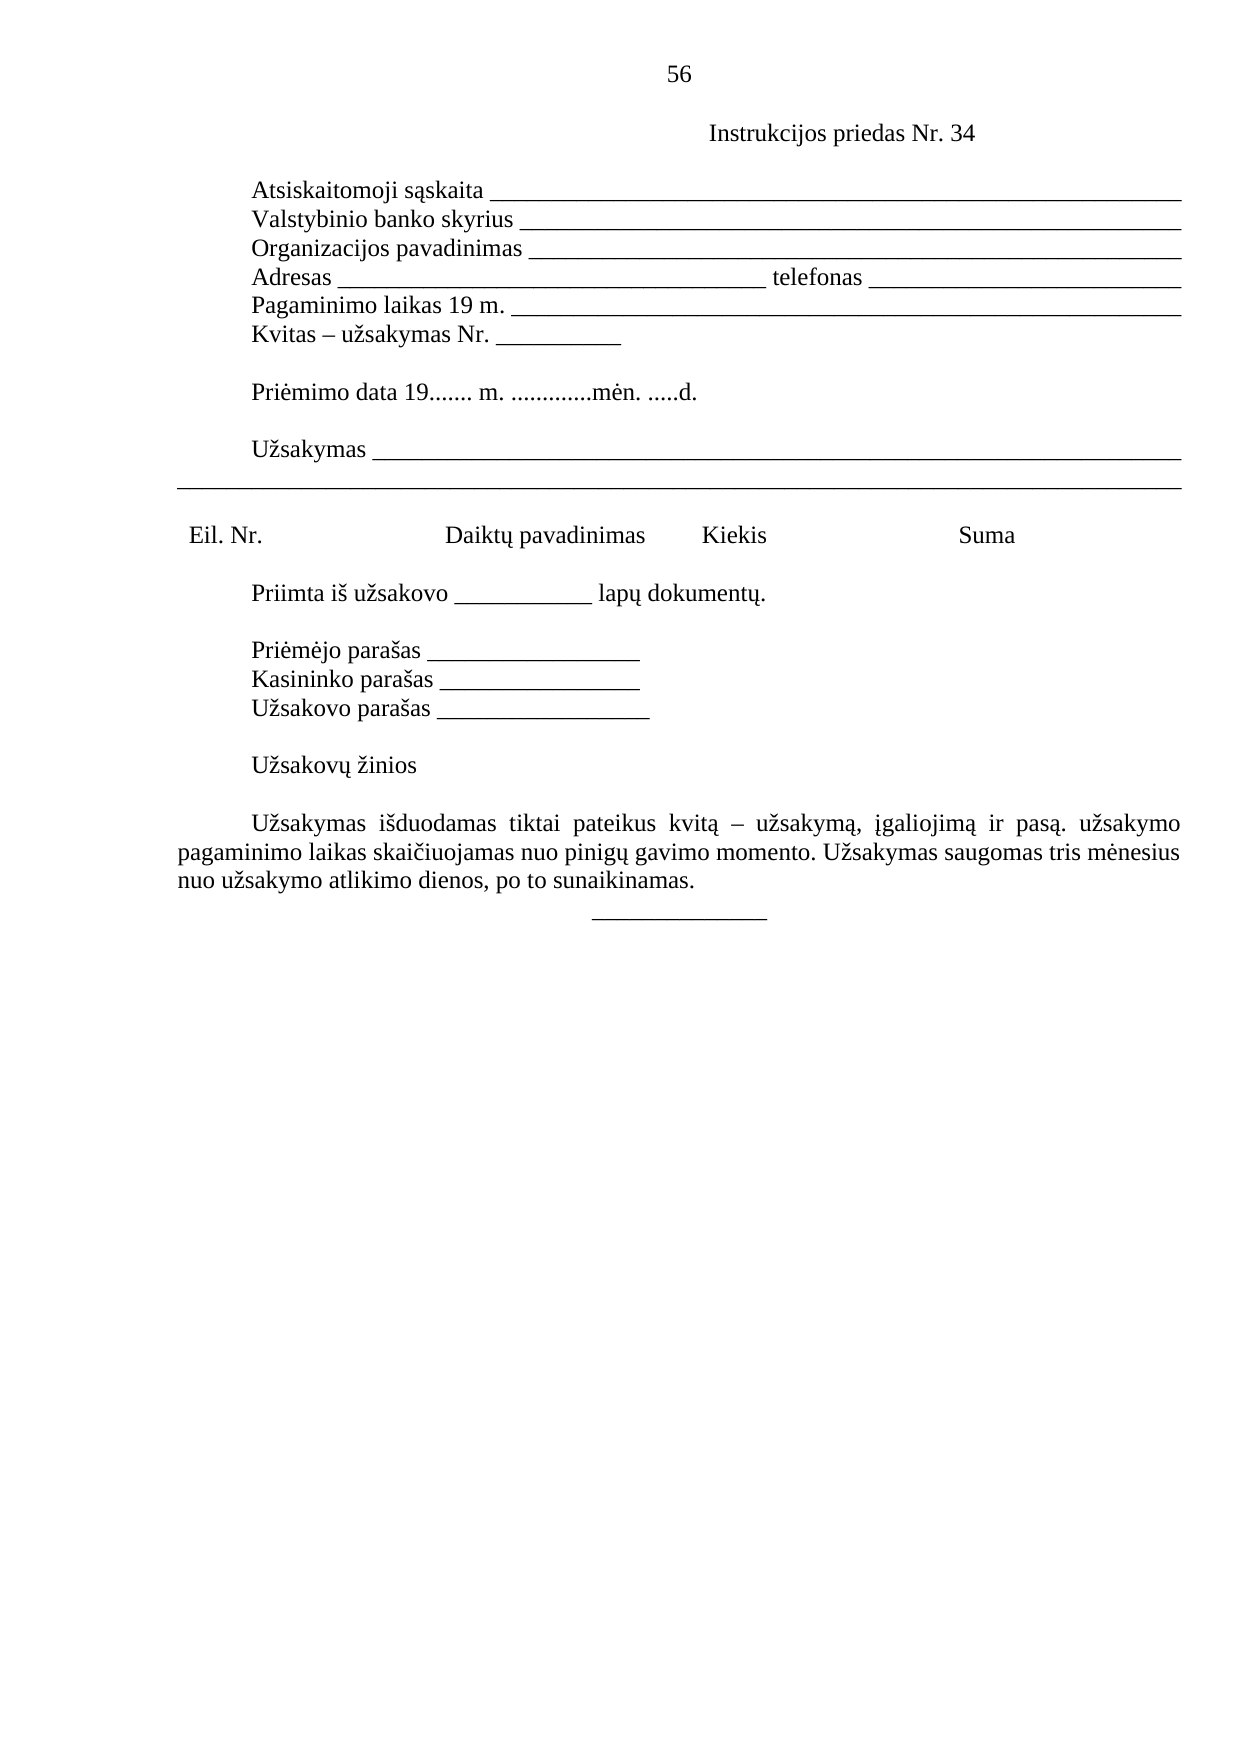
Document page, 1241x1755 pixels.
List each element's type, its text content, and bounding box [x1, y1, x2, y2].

text Kvitas – užsakymas Nr. __________ [177, 319, 1181, 348]
table_header Eil. Nr. [177, 521, 434, 549]
table_header Kiekis [690, 521, 947, 549]
text Atsiskaitomoji sąskaita [177, 176, 1181, 204]
text Užsakovų žinios [177, 751, 1181, 779]
text Adresas telefonas _________________________ [177, 262, 1181, 291]
text Kasininko parašas ________________ [177, 664, 1181, 693]
text Valstybinio banko skyrius [177, 204, 1181, 233]
table_header Suma [947, 521, 1204, 549]
text Priimta iš užsakovo ___________ lapų dokumentų. [177, 578, 1181, 607]
text Priėmimo data 19....... m. .............mėn. .....d. [177, 377, 1181, 406]
text Instrukcijos priedas Nr. 34 [177, 118, 1181, 147]
text Užsakymas išduodamas tiktai pateikus kvitą – užsakymą, įgaliojimą ir pasą. užsakymo pagaminimo laikas skaičiuojamas nuo pinigų gavimo momento. Užsakymas saugomas tris mėnesius nuo užsakymo atlikimo dienos, po to sunaikinamas. [177, 808, 1181, 894]
text Organizacijos pavadinimas [177, 233, 1181, 262]
table_header Daiktų pavadinimas [434, 521, 690, 549]
text Priėmėjo parašas _________________ [177, 636, 1181, 664]
text Užsakymas [177, 434, 1181, 463]
text ______________ [177, 894, 1181, 923]
text Pagaminimo laikas 19 m. [177, 291, 1181, 319]
text Užsakovo parašas _________________ [177, 693, 1181, 722]
